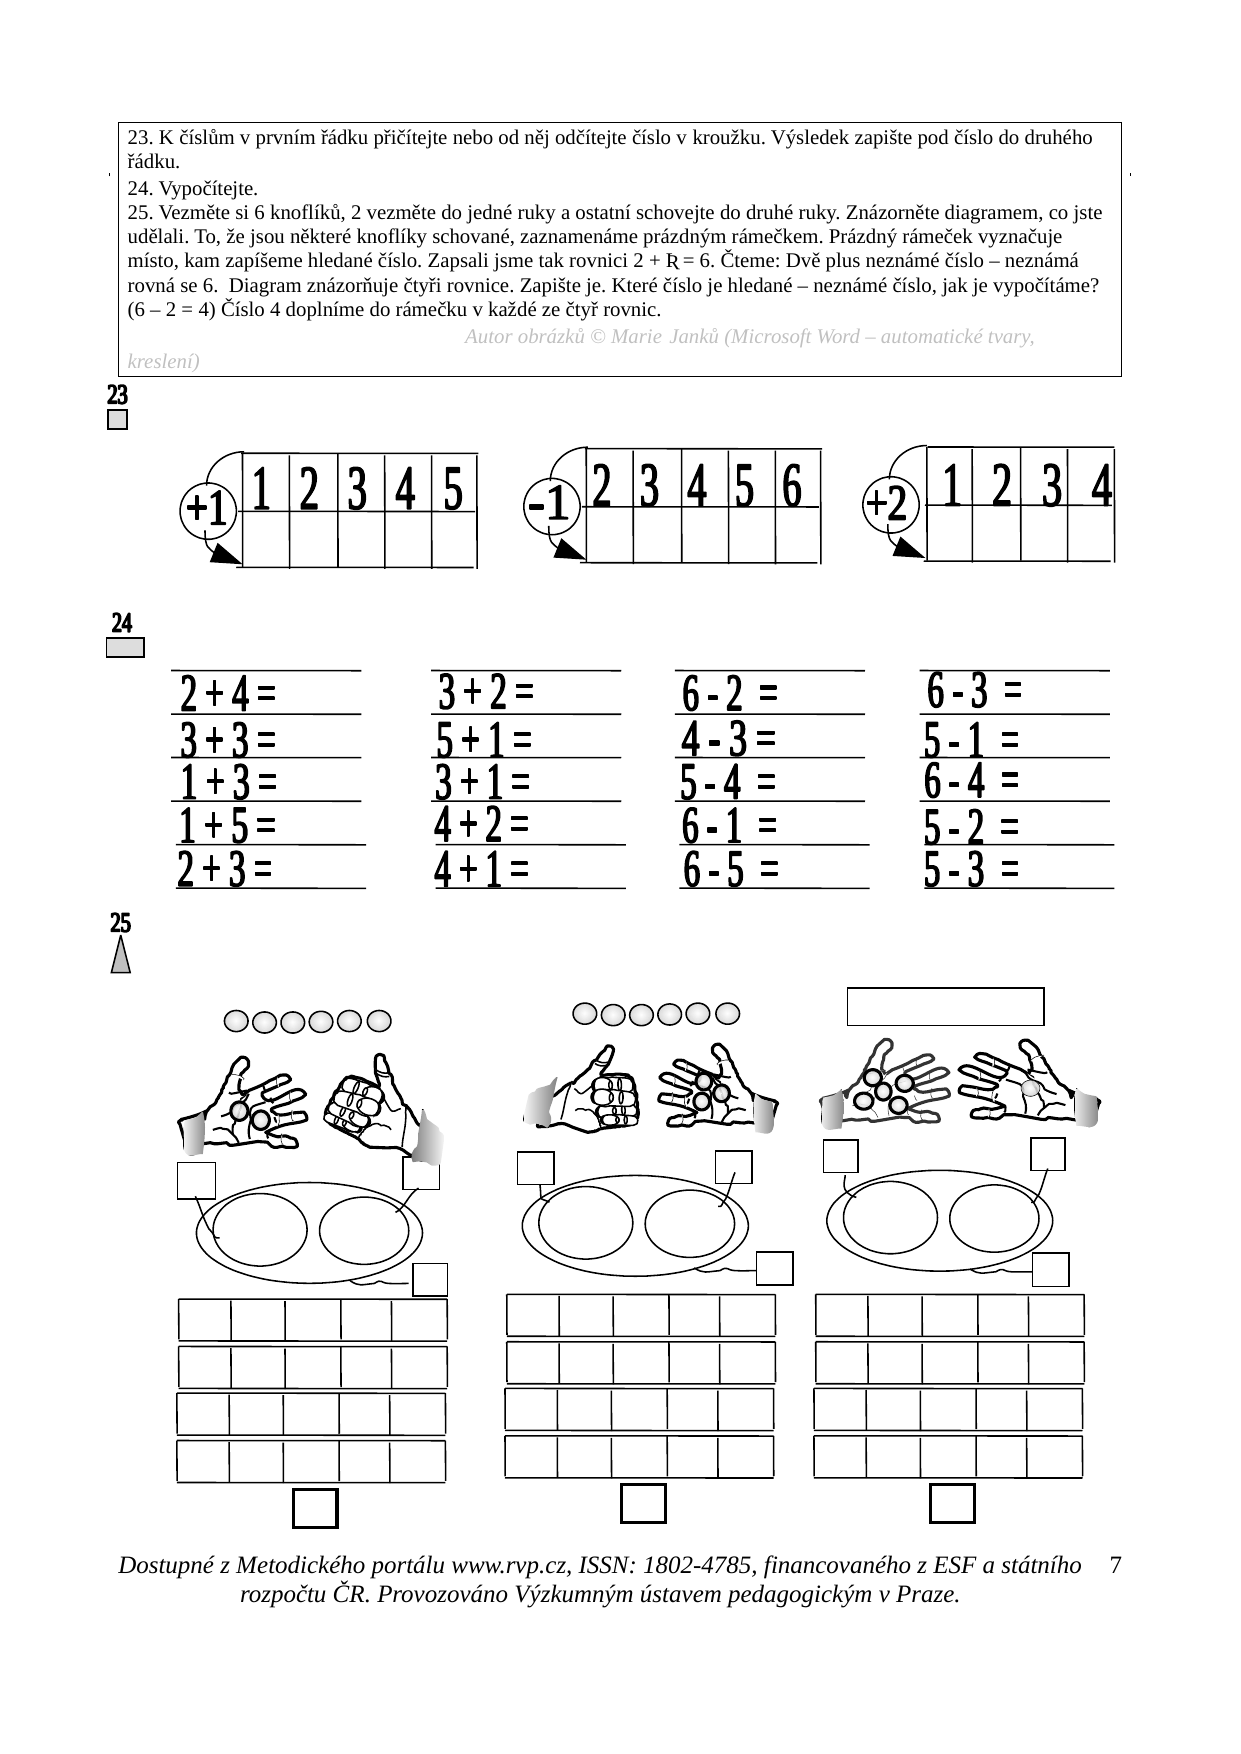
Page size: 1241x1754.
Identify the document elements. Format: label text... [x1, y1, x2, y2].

text 25. Vezměte si 6 knoflíků, 2 vezměte do jedné ruky a ostatní schovejte do druhé ruky. Znázorněte diagramem, co jste udělali. To, že jsou některé knoflíky schované, zaznamenáme prázdným rámečkem. Prázdný rámeček vyznačuje místo, kam zapíšeme hledané číslo. Zapsali jsme tak rovnici 2 + Ʀ = 6. Čteme: Dvě plus neznámé číslo – neznámá rovná se 6. Diagram znázorňuje čtyři rovnice. Zapište je. Které číslo je hledané – neznámé číslo, jak je vypočítáme? (6 – 2 = 4) Číslo 4 doplníme do rámečku v každé ze čtyř rovnic. [119, 197, 1121, 317]
text . [118, 377, 1122, 401]
text 23. K číslům v prvním řádku přičítejte nebo od něj odčítejte číslo v kroužku. Výsledek zapište pod číslo do druhého řádku. [119, 123, 1121, 173]
text Autor obrázků © Marie Janků (Microsoft Word – automatické tvary, kreslení) [119, 317, 1121, 376]
text 24. Vypočítejte. [119, 173, 1121, 197]
